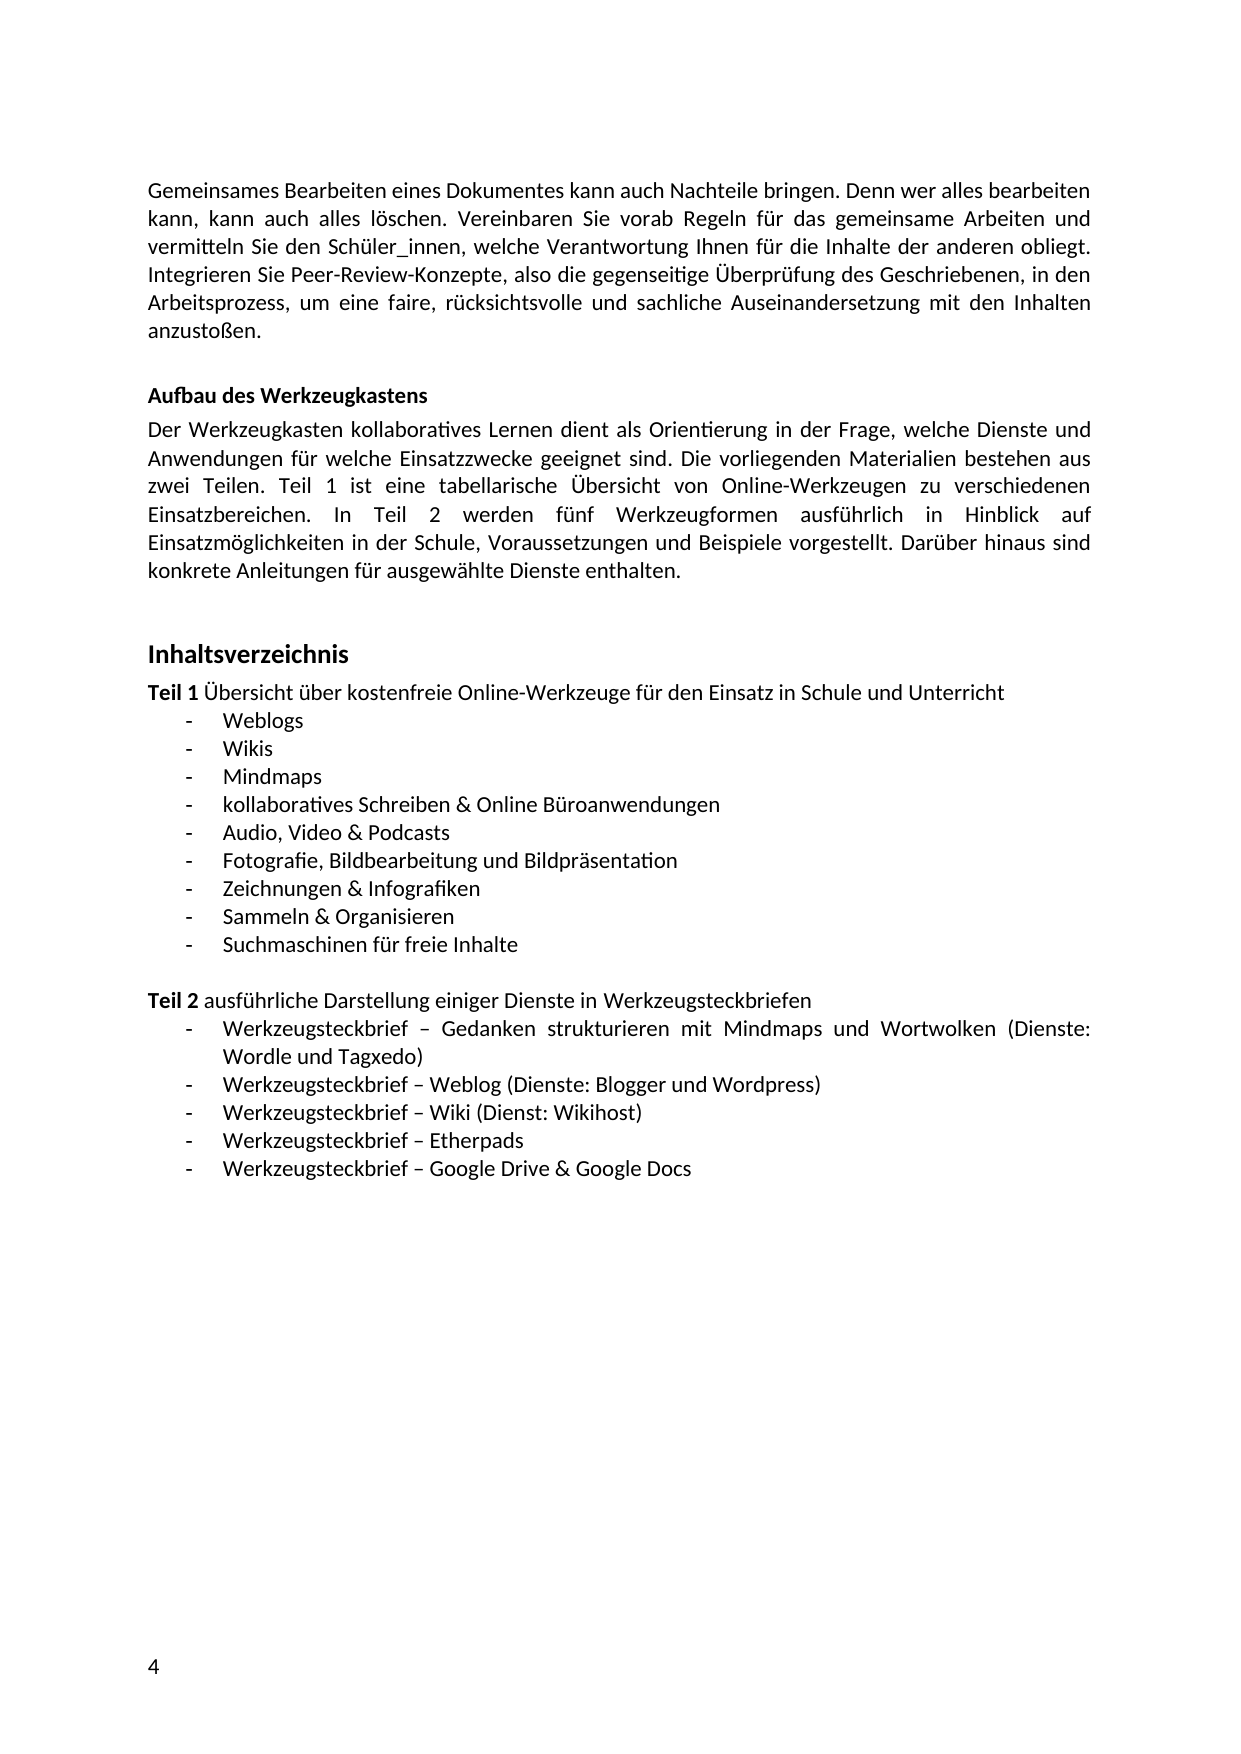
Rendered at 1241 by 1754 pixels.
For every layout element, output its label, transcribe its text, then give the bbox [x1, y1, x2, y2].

text Teil 2 ausführliche Darstellung einiger Dienste in Werkzeugsteckbriefen [148, 986, 1093, 1014]
list Zeichnungen & Infografiken [185, 874, 1093, 902]
list Audio, Video & Podcasts [185, 818, 1093, 846]
list Werkzeugsteckbrief – Weblog (Dienste: Blogger und Wordpress) [185, 1070, 1093, 1098]
list Werkzeugsteckbrief – Google Drive & Google Docs [185, 1154, 1093, 1182]
list Werkzeugsteckbrief – Etherpads [185, 1126, 1093, 1154]
subtitle Inhaltsverzeichnis [148, 637, 1093, 670]
list Werkzeugsteckbrief – Wiki (Dienst: Wikihost) [185, 1098, 1093, 1126]
list Suchmaschinen für freie Inhalte [185, 930, 1093, 958]
text Der Werkzeugkasten kollaboratives Lernen dient als Orientierung in der Frage, welche Dienste und Anwendungen für welche Einsatzzwecke geeignet sind. Die vorliegenden Materialien bestehen aus zwei Teilen. Teil 1 ist eine tabellarische Übersicht von Online-Werkzeugen zu verschiedenen Einsatzbereichen. In Teil 2 werden fünf Werkzeugformen ausführlich in Hinblick auf Einsatzmöglichkeiten in der Schule, Voraussetzungen und Beispiele vorgestellt. Darüber hinaus sind konkrete Anleitungen für ausgewählte Dienste enthalten. [148, 416, 1093, 584]
list Weblogs [185, 706, 1093, 734]
text Gemeinsames Bearbeiten eines Dokumentes kann auch Nachteile bringen. Denn wer alles bearbeiten kann, kann auch alles löschen. Vereinbaren Sie vorab Regeln für das gemeinsame Arbeiten und vermitteln Sie den Schüler_innen, welche Verantwortung Ihnen für die Inhalte der anderen obliegt. Integrieren Sie Peer-Review-Konzepte, also die gegenseitige Überprüfung des Geschriebenen, in den Arbeitsprozess, um eine faire, rücksichtsvolle und sachliche Auseinandersetzung mit den Inhalten anzustoßen. [148, 176, 1093, 344]
list Sammeln & Organisieren [185, 902, 1093, 930]
list Mindmaps [185, 762, 1093, 790]
subtitle Aufbau des Werkzeugkastens [148, 381, 1093, 409]
list Wikis [185, 734, 1093, 762]
list kollaboratives Schreiben & Online Büroanwendungen [185, 790, 1093, 818]
list Werkzeugsteckbrief – Gedanken strukturieren mit Mindmaps und Wortwolken (Dienste: Wordle und Tagxedo) [185, 1014, 1093, 1070]
text Teil 1 Übersicht über kostenfreie Online-Werkzeuge für den Einsatz in Schule und Unterricht [148, 678, 1093, 706]
list Fotografie, Bildbearbeitung und Bildpräsentation [185, 846, 1093, 874]
